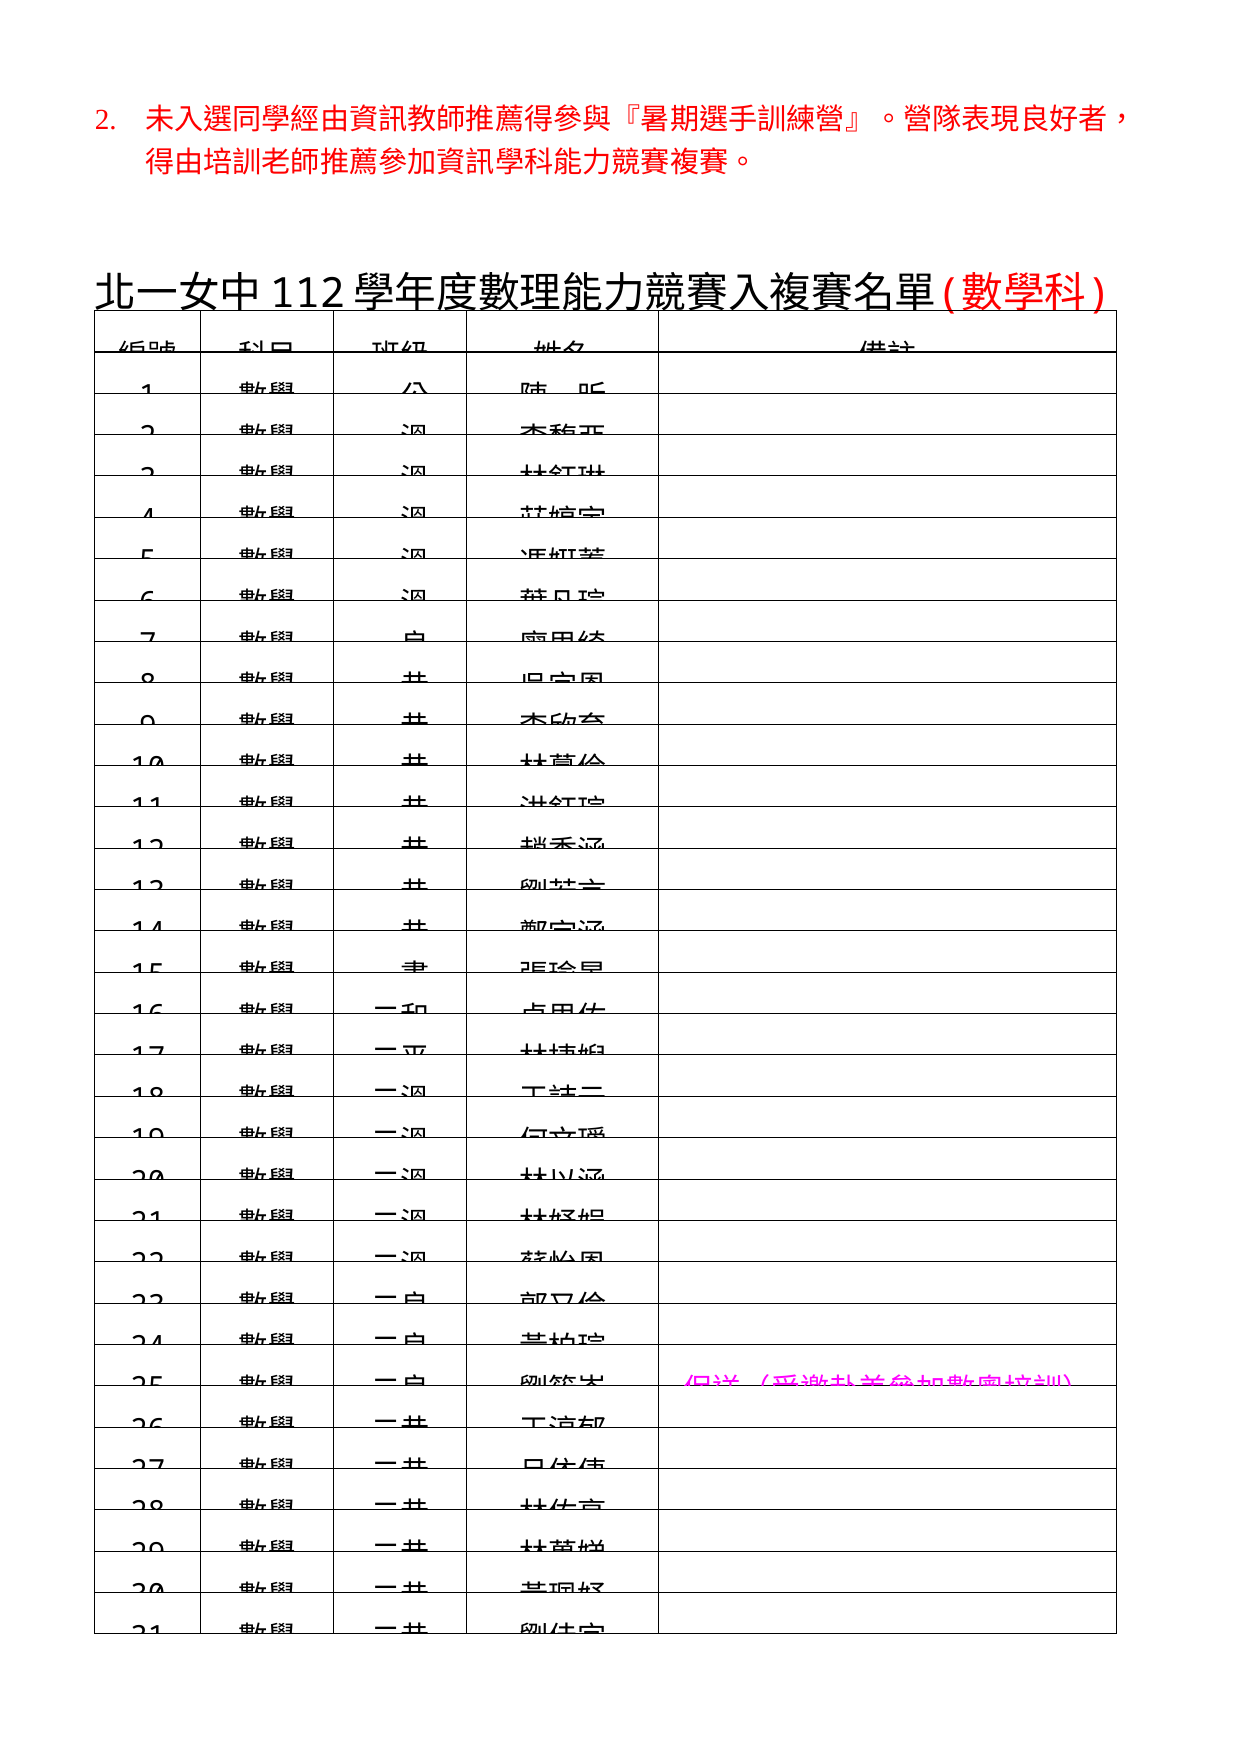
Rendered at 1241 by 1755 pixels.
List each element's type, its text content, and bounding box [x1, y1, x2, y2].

table_cell 二恭 [334, 1552, 466, 1592]
table_cell [659, 642, 1116, 682]
table_cell 7 [95, 601, 200, 641]
table_cell 數學 [201, 973, 333, 1013]
table_cell 2 [95, 394, 200, 434]
table_cell 數學 [201, 1055, 333, 1096]
table_cell 林蔓伶 [467, 725, 658, 765]
table_cell 卓思佑 [467, 973, 658, 1013]
table_cell 呂依倢 [584, 1461, 594, 1468]
table_cell 21 [95, 1180, 200, 1220]
table_cell [659, 683, 1116, 723]
table_cell 一良 [334, 601, 466, 641]
table_cell [659, 849, 1116, 889]
table_cell 蘇怡恩 [467, 1221, 658, 1261]
table_cell 8 [144, 675, 151, 682]
table_cell 二溫 [334, 1180, 466, 1220]
table_cell 22 [95, 1221, 200, 1261]
table_cell [659, 601, 1116, 641]
table_header 姓名 [467, 311, 658, 351]
table_cell 14 [95, 890, 200, 930]
table_cell 林佑亭 [467, 1469, 658, 1509]
table_cell 二良 [334, 1262, 466, 1302]
table_cell 二恭 [334, 1593, 466, 1633]
list 未入選同學經由資訊教師推薦得參與『暑期選手訓練營』。營隊表現良好者，得由培訓老師推薦參加資訊學科能力競賽複賽。 [94, 96, 1152, 180]
table_cell 9 [143, 717, 152, 723]
table_cell 11 [95, 766, 200, 806]
table_cell 洪鈺瑄 [467, 766, 658, 806]
table_cell 18 [152, 1089, 159, 1096]
table_header 科目 [201, 311, 333, 351]
table_cell 20 [151, 1172, 158, 1178]
table_cell 27 [95, 1428, 200, 1468]
table_cell 鄭宇涵 [467, 890, 658, 930]
table_cell 一公 [334, 353, 466, 393]
table_cell 一恭 [334, 849, 466, 889]
table_cell [659, 1221, 1116, 1261]
table_cell 數學 [201, 1386, 333, 1427]
table_cell [659, 807, 1116, 848]
table_cell 林蔓伶 [587, 757, 603, 765]
table_header 班級 [334, 311, 466, 351]
table_header 姓名 [570, 345, 581, 351]
table_cell [659, 1055, 1116, 1096]
table_cell 19 [95, 1097, 200, 1137]
table_cell 數學 [201, 890, 333, 930]
table_cell 數學 [201, 394, 333, 434]
table_cell [659, 518, 1116, 558]
table_cell 呂依倢 [527, 1461, 540, 1467]
table_cell 二溫 [334, 1097, 466, 1137]
table_cell 二恭 [334, 1386, 466, 1427]
table_cell 二溫 [334, 1221, 466, 1261]
table_cell 數學 [201, 476, 333, 517]
table_cell 劉佳宜 [467, 1593, 658, 1633]
table_cell 29 [95, 1510, 200, 1551]
table_cell 一書 [334, 931, 466, 972]
table_cell 數學 [201, 1593, 333, 1633]
table_cell 數學 [201, 642, 333, 682]
table_cell 黃珮妤 [560, 1584, 572, 1592]
table_cell 二恭 [334, 1510, 466, 1551]
table_cell 二良 [334, 1304, 466, 1344]
table_cell 何文璦 [467, 1097, 658, 1137]
table_cell 17 [95, 1014, 200, 1054]
table_cell 28 [152, 1502, 159, 1509]
table_cell [659, 353, 1116, 393]
table_cell [659, 1304, 1116, 1344]
table_cell 一恭 [334, 766, 466, 806]
table_cell 一恭 [334, 725, 466, 765]
table_cell 數學 [201, 849, 333, 889]
table_cell 王詩云 [467, 1055, 658, 1096]
table_cell 李欣育 [467, 683, 658, 723]
table_cell [659, 766, 1116, 806]
table_cell 二平 [334, 1014, 466, 1054]
table_cell 數學 [201, 1262, 333, 1302]
table_cell 數學 [201, 766, 333, 806]
table_cell 林以涵 [467, 1138, 658, 1178]
table_cell 數學 [201, 1180, 333, 1220]
table_cell 數學 [201, 683, 333, 723]
table_cell 10 [151, 758, 158, 765]
table_cell 李馥亞 [467, 394, 658, 434]
table_cell 郭又倫 [556, 1296, 570, 1302]
table_cell 15 [95, 931, 200, 972]
table_cell 24 [95, 1304, 200, 1344]
table_cell 數學 [201, 559, 333, 599]
table_cell 一恭 [334, 890, 466, 930]
table_cell 數學 [201, 1428, 333, 1468]
table_cell 二溫 [334, 1055, 466, 1096]
table_cell 王淳郁 [467, 1386, 658, 1427]
table_cell 郭又倫 [467, 1262, 658, 1302]
table_cell [659, 559, 1116, 599]
table_cell 黃珮妤 [467, 1552, 658, 1592]
table_cell 陳 昕 [467, 353, 658, 393]
table_cell 林妤娟 [467, 1180, 658, 1220]
table_cell 19 [151, 1130, 160, 1137]
table_cell [659, 394, 1116, 434]
table_cell 數學 [201, 1138, 333, 1178]
table_cell 一溫 [334, 435, 466, 475]
table_cell 二良 [334, 1345, 466, 1385]
table_cell 3 [95, 435, 200, 475]
table_cell 劉若言 [467, 849, 658, 889]
table_cell 23 [95, 1262, 200, 1302]
table_cell 20 [95, 1138, 200, 1178]
table_cell 劉筱岑 [467, 1345, 658, 1385]
table_cell 一恭 [334, 642, 466, 682]
table_cell [659, 476, 1116, 517]
text 北一女中112學年度數理能力競賽入複賽名單(數學科) [94, 247, 1152, 310]
table_cell 數學 [201, 1469, 333, 1509]
table_cell 數學 [201, 1510, 333, 1551]
table_cell 29 [151, 1544, 160, 1551]
table_cell 25 [95, 1345, 200, 1385]
table_cell 5 [95, 518, 200, 558]
table_cell [659, 725, 1116, 765]
table_cell 數學 [201, 1221, 333, 1261]
table_cell 數學 [201, 601, 333, 641]
table_cell 一恭 [334, 807, 466, 848]
table_cell 數學 [201, 435, 333, 475]
table_cell 8 [95, 642, 200, 682]
table_cell 數學 [201, 931, 333, 972]
table_cell [659, 1014, 1116, 1054]
table_cell 呂依倢 [467, 1428, 658, 1468]
table_cell [659, 1180, 1116, 1220]
table_cell 一溫 [415, 427, 423, 434]
table_cell 林鈺琳 [467, 435, 658, 475]
table_cell 數學 [201, 353, 333, 393]
table_cell 二良 [407, 1296, 422, 1300]
table_header 備註 [659, 311, 1116, 351]
table_cell 30 [151, 1585, 158, 1592]
table_header 編號 [95, 311, 200, 351]
table_header 科目 [274, 344, 289, 349]
table_cell [659, 931, 1116, 972]
table_cell 吳宜恩 [467, 642, 658, 682]
table_cell 馮姸蓁 [467, 518, 658, 558]
table_cell [659, 435, 1116, 475]
table_cell 數學 [201, 1552, 333, 1592]
table_cell 廖思綺 [467, 601, 658, 641]
table_cell [659, 1469, 1116, 1509]
table_cell 一溫 [334, 394, 466, 434]
table_cell 二恭 [334, 1469, 466, 1509]
table_cell 數學 [201, 1304, 333, 1344]
table_cell 一溫 [334, 559, 466, 599]
table_cell [659, 1510, 1116, 1551]
table_cell 莊婷宇 [467, 476, 658, 517]
table_cell [659, 1262, 1116, 1302]
table_cell 葉凡瑄 [557, 592, 567, 599]
table_cell 二溫 [334, 1138, 466, 1178]
table_cell 30 [95, 1552, 200, 1592]
table_cell [659, 1428, 1116, 1468]
table_cell 31 [95, 1593, 200, 1633]
table_cell 張瑜晏 [467, 931, 658, 972]
table_cell 28 [95, 1469, 200, 1509]
table_cell 一溫 [334, 476, 466, 517]
table_cell [659, 1386, 1116, 1427]
table_cell [659, 1593, 1116, 1633]
table_cell [659, 973, 1116, 1013]
table_cell [659, 890, 1116, 930]
table_cell 二和 [334, 973, 466, 1013]
table_cell 16 [95, 973, 200, 1013]
table_cell 18 [95, 1055, 200, 1096]
table_cell 保送（受邀赴美參加數奧培訓） [659, 1345, 1116, 1385]
table_cell 10 [95, 725, 200, 765]
table_cell 林捷婗 [467, 1014, 658, 1054]
table_cell 數學 [201, 807, 333, 848]
table_cell 數學 [201, 1014, 333, 1054]
table_cell [659, 1138, 1116, 1178]
table_cell 數學 [201, 725, 333, 765]
table_cell 二恭 [334, 1428, 466, 1468]
table_cell 9 [95, 683, 200, 723]
table_cell 一恭 [334, 683, 466, 723]
table_cell 12 [95, 807, 200, 848]
table_cell 數學 [201, 518, 333, 558]
table_cell 26 [95, 1386, 200, 1427]
table_cell 趙季涵 [467, 807, 658, 848]
table_cell 1 [95, 353, 200, 393]
table_cell 一溫 [334, 518, 466, 558]
table_cell 13 [95, 849, 200, 889]
table_cell 黃柏瑄 [467, 1304, 658, 1344]
table_cell [659, 1097, 1116, 1137]
table_cell 數學 [201, 1097, 333, 1137]
table_cell 6 [95, 559, 200, 599]
table_cell 4 [95, 476, 200, 517]
table_cell [659, 1552, 1116, 1592]
table_cell 葉凡瑄 [467, 559, 658, 599]
table_cell 二溫 [413, 1088, 423, 1096]
table_cell 數學 [201, 1345, 333, 1385]
table_cell 一良 [407, 635, 422, 639]
table_cell 林萬娣 [467, 1510, 658, 1551]
